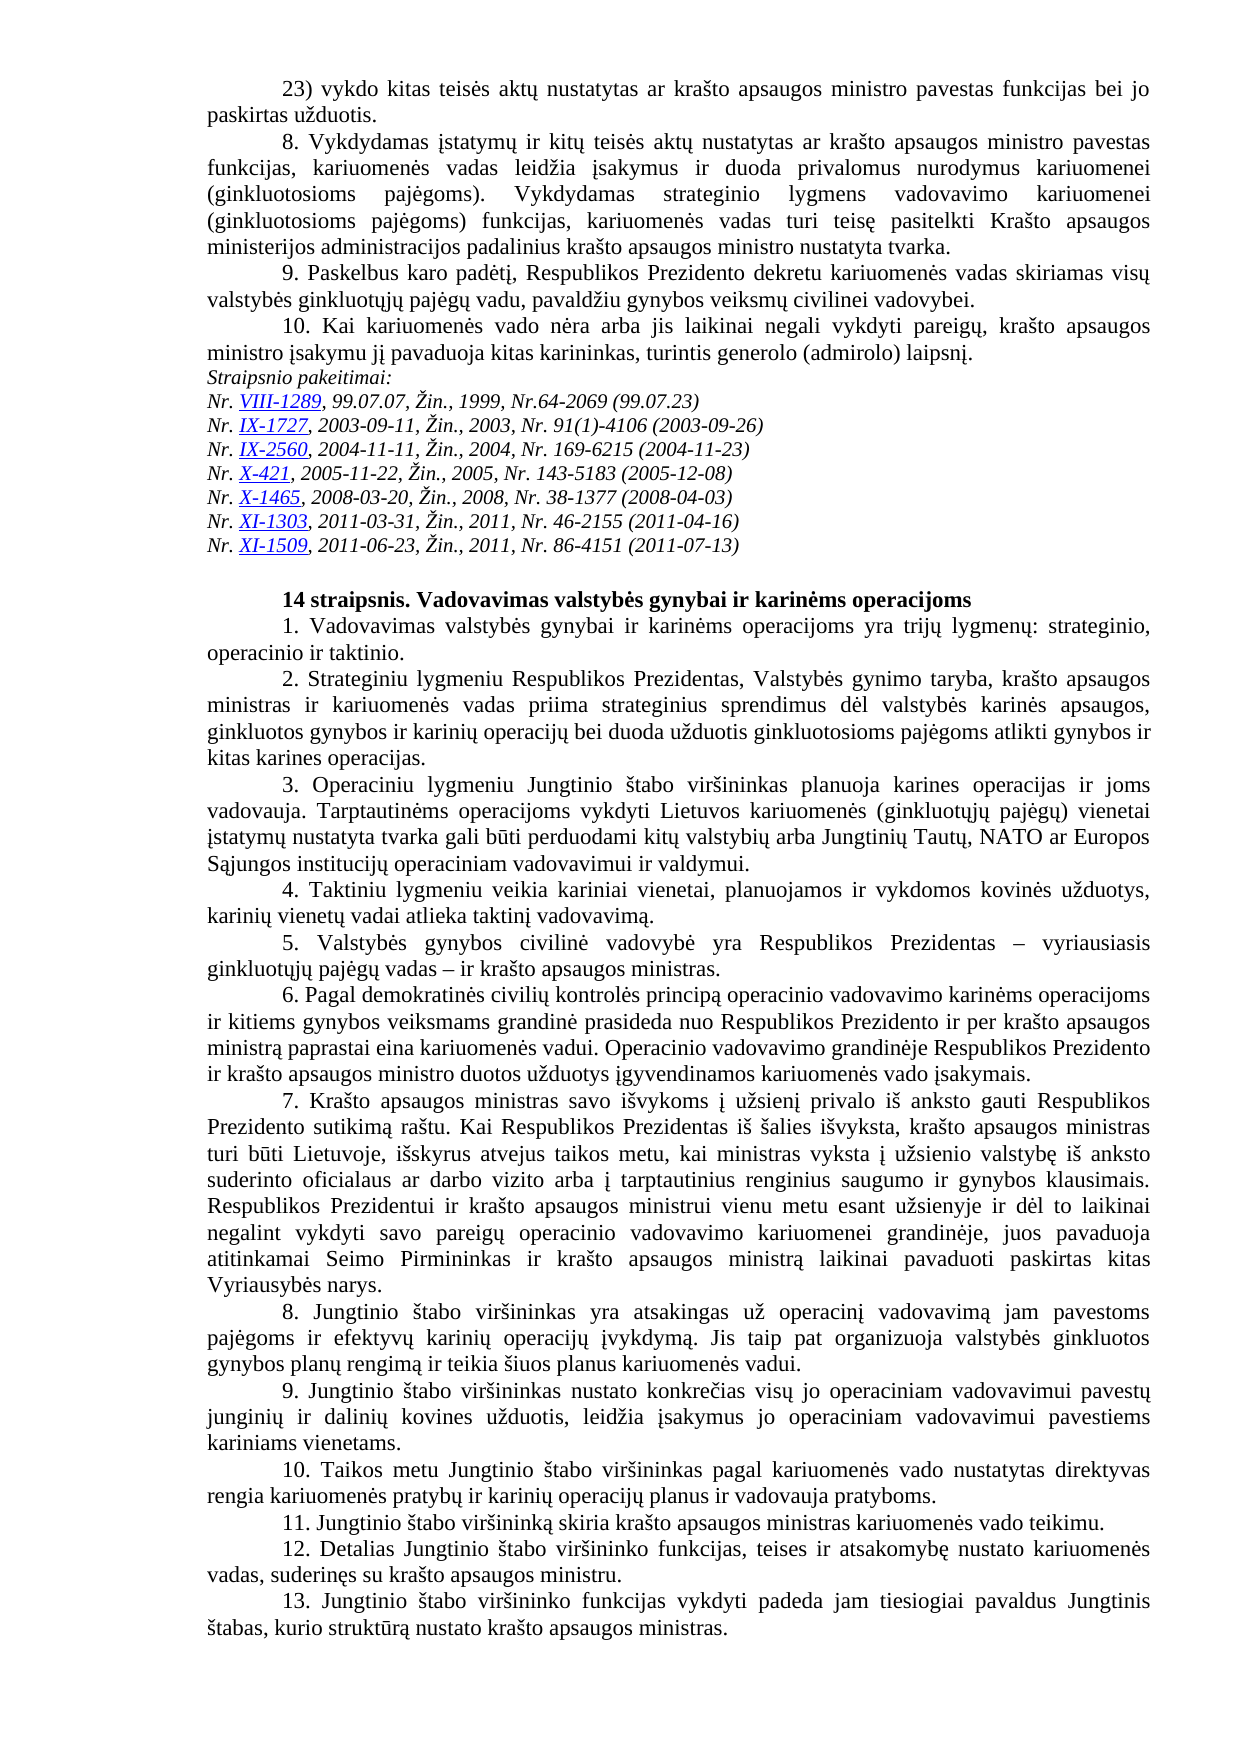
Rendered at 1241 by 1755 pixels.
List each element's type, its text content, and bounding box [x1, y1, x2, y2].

text 8. Vykdydamas įstatymų ir kitų teisės aktų nustatytas ar krašto apsaugos ministro pavestas funkcijas, kariuomenės vadas leidžia įsakymus ir duoda privalomus nurodymus kariuomenei (ginkluotosioms pajėgoms). Vykdydamas strateginio lygmens vadovavimo kariuomenei (ginkluotosioms pajėgoms) funkcijas, kariuomenės vadas turi teisę pasitelkti Krašto apsaugos ministerijos administracijos padalinius krašto apsaugos ministro nustatyta tvarka. [207, 128, 1152, 259]
text 10. Taikos metu Jungtinio štabo viršininkas pagal kariuomenės vado nustatytas direktyvas rengia kariuomenės pratybų ir karinių operacijų planus ir vadovauja pratyboms. [207, 1456, 1152, 1508]
text 10. Kai kariuomenės vado nėra arba jis laikinai negali vykdyti pareigų, krašto apsaugos ministro įsakymu jį pavaduoja kitas karininkas, turintis generolo (admirolo) laipsnį. [207, 312, 1152, 365]
text 9. Jungtinio štabo viršininkas nustato konkrečias visų jo operaciniam vadovavimui pavestų junginių ir dalinių kovines užduotis, leidžia įsakymus jo operaciniam vadovavimui pavestiems kariniams vienetams. [207, 1377, 1152, 1456]
text Nr. XI-1303, 2011-03-31, Žin., 2011, Nr. 46-2155 (2011-04-16) [207, 509, 1152, 533]
text 12. Detalias Jungtinio štabo viršininko funkcijas, teises ir atsakomybę nustato kariuomenės vadas, suderinęs su krašto apsaugos ministru. [207, 1535, 1152, 1588]
text 9. Paskelbus karo padėtį, Respublikos Prezidento dekretu kariuomenės vadas skiriamas visų valstybės ginkluotųjų pajėgų vadu, pavaldžiu gynybos veiksmų civilinei vadovybei. [207, 259, 1152, 312]
text 23) vykdo kitas teisės aktų nustatytas ar krašto apsaugos ministro pavestas funkcijas bei jo paskirtas užduotis. [207, 75, 1152, 128]
text 5. Valstybės gynybos civilinė vadovybė yra Respublikos Prezidentas – vyriausiasis ginkluotųjų pajėgų vadas – ir krašto apsaugos ministras. [207, 929, 1152, 981]
text Nr. IX-2560, 2004-11-11, Žin., 2004, Nr. 169-6215 (2004-11-23) [207, 437, 1152, 461]
text 7. Krašto apsaugos ministras savo išvykoms į užsienį privalo iš anksto gauti Respublikos Prezidento sutikimą raštu. Kai Respublikos Prezidentas iš šalies išvyksta, krašto apsaugos ministras turi būti Lietuvoje, išskyrus atvejus taikos metu, kai ministras vyksta į užsienio valstybę iš anksto suderinto oficialaus ar darbo vizito arba į tarptautinius renginius saugumo ir gynybos klausimais. Respublikos Prezidentui ir krašto apsaugos ministrui vienu metu esant užsienyje ir dėl to laikinai negalint vykdyti savo pareigų operacinio vadovavimo kariuomenei grandinėje, juos pavaduoja atitinkamai Seimo Pirmininkas ir krašto apsaugos ministrą laikinai pavaduoti paskirtas kitas Vyriausybės narys. [207, 1087, 1152, 1298]
text Nr. X-421, 2005-11-22, Žin., 2005, Nr. 143-5183 (2005-12-08) [207, 461, 1152, 485]
text 6. Pagal demokratinės civilių kontrolės principą operacinio vadovavimo karinėms operacijoms ir kitiems gynybos veiksmams grandinė prasideda nuo Respublikos Prezidento ir per krašto apsaugos ministrą paprastai eina kariuomenės vadui. Operacinio vadovavimo grandinėje Respublikos Prezidento ir krašto apsaugos ministro duotos užduotys įgyvendinamos kariuomenės vado įsakymais. [207, 981, 1152, 1087]
text 13. Jungtinio štabo viršininko funkcijas vykdyti padeda jam tiesiogiai pavaldus Jungtinis štabas, kurio struktūrą nustato krašto apsaugos ministras. [207, 1588, 1152, 1640]
text 14 straipsnis. Vadovavimas valstybės gynybai ir karinėms operacijoms [207, 586, 1152, 612]
text Nr. X-1465, 2008-03-20, Žin., 2008, Nr. 38-1377 (2008-04-03) [207, 485, 1152, 509]
text 8. Jungtinio štabo viršininkas yra atsakingas už operacinį vadovavimą jam pavestoms pajėgoms ir efektyvų karinių operacijų įvykdymą. Jis taip pat organizuoja valstybės ginkluotos gynybos planų rengimą ir teikia šiuos planus kariuomenės vadui. [207, 1298, 1152, 1377]
text 1. Vadovavimas valstybės gynybai ir karinėms operacijoms yra trijų lygmenų: strateginio, operacinio ir taktinio. [207, 612, 1152, 665]
text 3. Operaciniu lygmeniu Jungtinio štabo viršininkas planuoja karines operacijas ir joms vadovauja. Tarptautinėms operacijoms vykdyti Lietuvos kariuomenės (ginkluotųjų pajėgų) vienetai įstatymų nustatyta tvarka gali būti perduodami kitų valstybių arba Jungtinių Tautų, NATO ar Europos Sąjungos institucijų operaciniam vadovavimui ir valdymui. [207, 771, 1152, 876]
text 11. Jungtinio štabo viršininką skiria krašto apsaugos ministras kariuomenės vado teikimu. [207, 1508, 1152, 1535]
text Nr. IX-1727, 2003-09-11, Žin., 2003, Nr. 91(1)-4106 (2003-09-26) [207, 413, 1152, 437]
text Straipsnio pakeitimai: [207, 365, 1152, 389]
text Nr. VIII-1289, 99.07.07, Žin., 1999, Nr.64-2069 (99.07.23) [207, 389, 1152, 413]
text Nr. XI-1509, 2011-06-23, Žin., 2011, Nr. 86-4151 (2011-07-13) [207, 533, 1152, 557]
text 2. Strateginiu lygmeniu Respublikos Prezidentas, Valstybės gynimo taryba, krašto apsaugos ministras ir kariuomenės vadas priima strateginius sprendimus dėl valstybės karinės apsaugos, ginkluotos gynybos ir karinių operacijų bei duoda užduotis ginkluotosioms pajėgoms atlikti gynybos ir kitas karines operacijas. [207, 665, 1152, 771]
text 4. Taktiniu lygmeniu veikia kariniai vienetai, planuojamos ir vykdomos kovinės užduotys, karinių vienetų vadai atlieka taktinį vadovavimą. [207, 876, 1152, 929]
